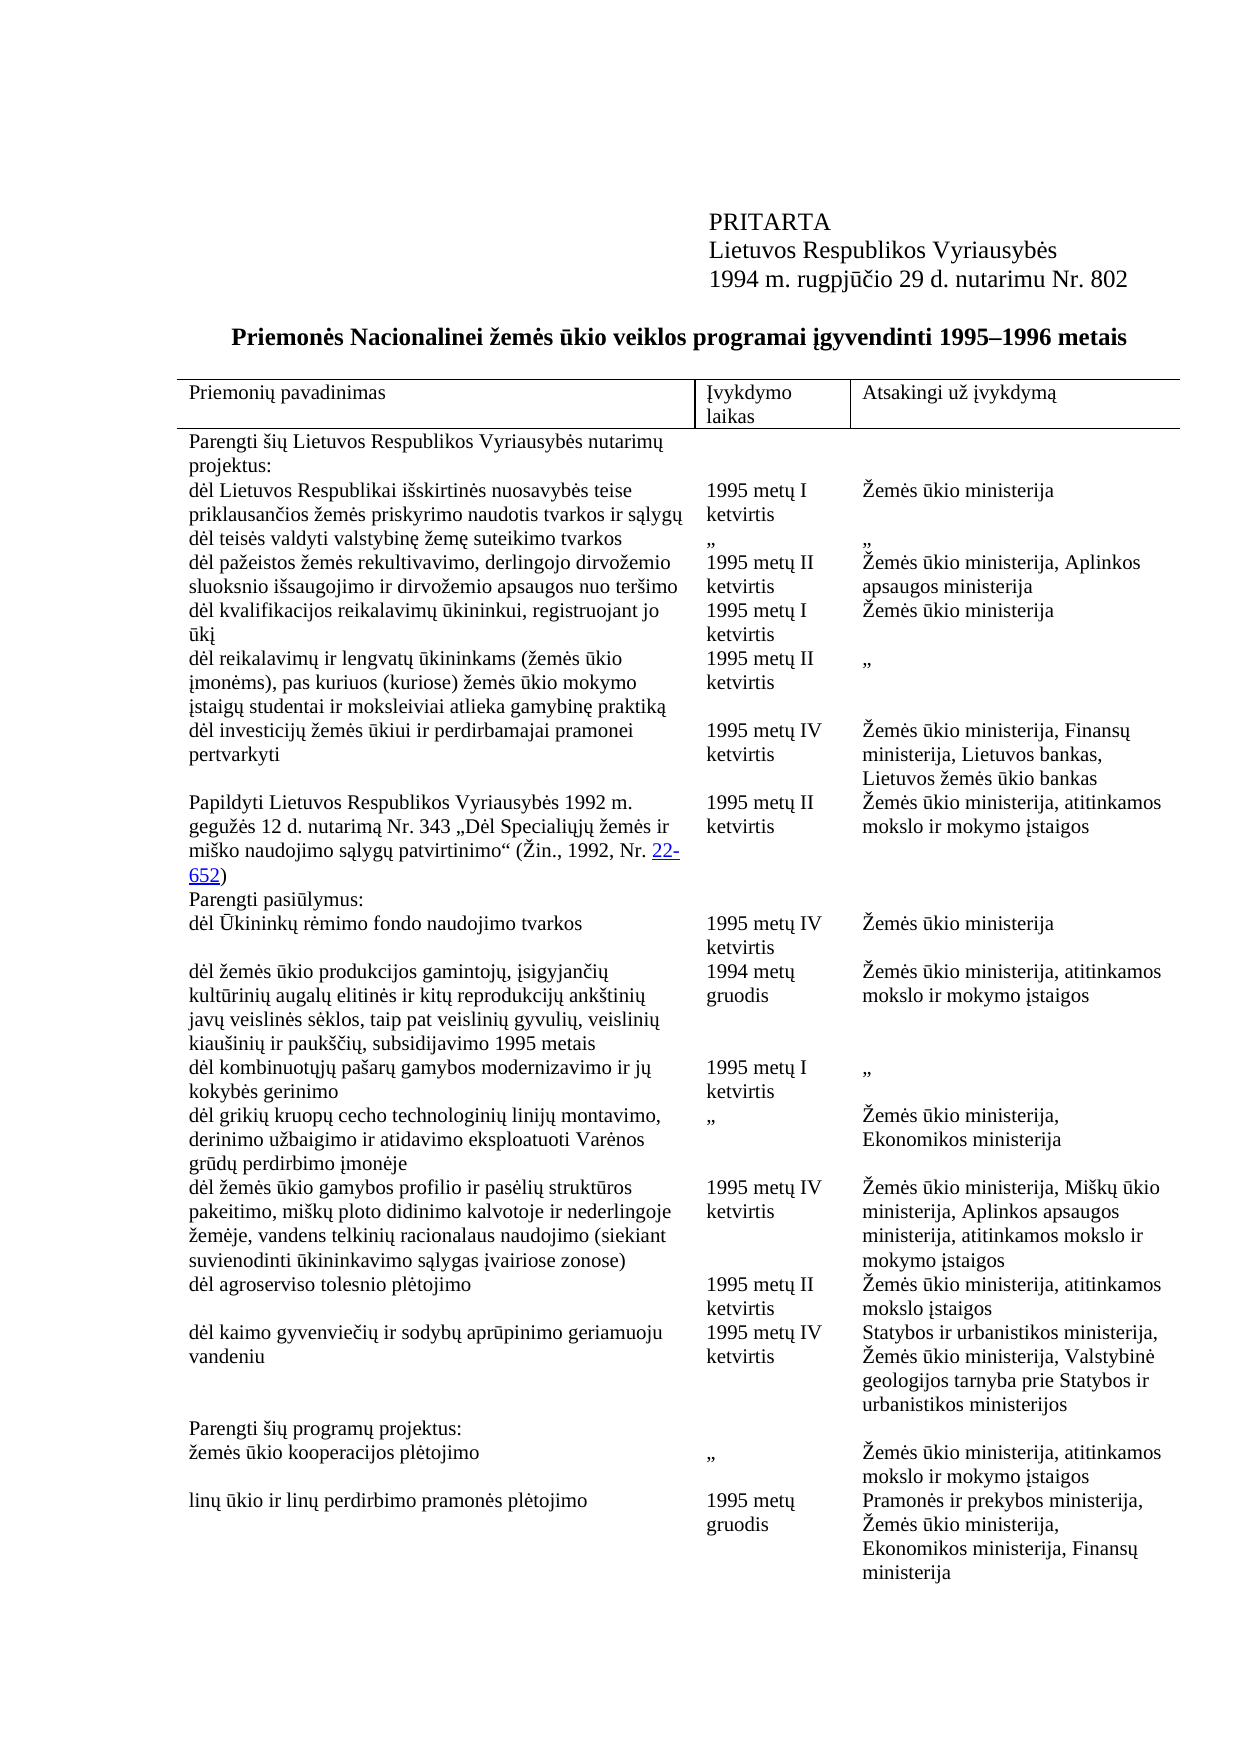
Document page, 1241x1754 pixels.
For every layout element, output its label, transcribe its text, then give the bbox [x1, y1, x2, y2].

table_cell „ [851, 526, 1179, 550]
table_cell linų ūkio ir linų perdirbimo pramonės plėtojimo [177, 1488, 695, 1584]
table_cell 1995 metų IV ketvirtis [695, 911, 851, 959]
table_cell „ [695, 1103, 851, 1175]
table_cell [851, 887, 1179, 911]
table_cell „ [851, 1055, 1179, 1103]
table_cell 1995 metų I ketvirtis [695, 1055, 851, 1103]
table_cell dėl žemės ūkio produkcijos gamintojų, įsigyjančių kultūrinių augalų elitinės ir kitų reprodukcijų ankštinių javų veislinės sėklos, taip pat veislinių gyvulių, veislinių kiaušinių ir paukščių, subsidijavimo 1995 metais [177, 959, 695, 1055]
table_cell Statybos ir urbanistikos ministerija, Žemės ūkio ministerija, Valstybinė geologijos tarnyba prie Statybos ir urbanistikos ministerijos [851, 1320, 1178, 1416]
table_cell Žemės ūkio ministerija [851, 598, 1179, 646]
text Priemonės Nacionalinei žemės ūkio veiklos programai įgyvendinti 1995–1996 metais [177, 322, 1181, 350]
table_header Atsakingi už įvykdymą [851, 380, 1179, 428]
table_cell dėl grikių kruopų cecho technologinių linijų montavimo, derinimo užbaigimo ir atidavimo eksploatuoti Varėnos grūdų perdirbimo įmonėje [177, 1103, 695, 1175]
text 1994 m. rugpjūčio 29 d. nutarimu Nr. 802 [177, 264, 1181, 293]
table_cell „ [695, 1440, 851, 1488]
table_cell 1995 metų IV ketvirtis [695, 1175, 851, 1272]
table_cell 1995 metų IV ketvirtis [695, 718, 851, 790]
table_header Priemonių pavadinimas [177, 380, 694, 428]
table_cell [851, 1416, 1178, 1440]
table_cell Žemės ūkio ministerija, Finansų ministerija, Lietuvos bankas, Lietuvos žemės ūkio bankas [851, 718, 1179, 790]
table_cell 1995 metų II ketvirtis [695, 646, 851, 718]
table_cell dėl investicijų žemės ūkiui ir perdirbamajai pramonei pertvarkyti [177, 718, 695, 790]
table_header dėl agroserviso tolesnio plėtojimo [177, 1272, 695, 1320]
table_cell Žemės ūkio ministerija, Ekonomikos ministerija [851, 1103, 1179, 1175]
table_cell 1995 metų I ketvirtis [695, 478, 851, 526]
table_cell 1995 metų II ketvirtis [695, 550, 851, 598]
table_cell 1995 metų gruodis [695, 1488, 851, 1584]
table_cell „ [695, 526, 851, 550]
table_cell Žemės ūkio ministerija [851, 478, 1179, 526]
table_cell Žemės ūkio ministerija, Aplinkos apsaugos ministerija [851, 550, 1179, 598]
table_cell [851, 429, 1179, 477]
table_cell Žemės ūkio ministerija, atitinkamos mokslo ir mokymo įstaigos [851, 790, 1179, 887]
table_cell dėl kombinuotųjų pašarų gamybos modernizavimo ir jų kokybės gerinimo [177, 1055, 695, 1103]
table_cell [695, 429, 851, 477]
table_cell Pramonės ir prekybos ministerija, Žemės ūkio ministerija, Ekonomikos ministerija, Finansų ministerija [851, 1488, 1178, 1584]
table_cell Parengti šių programų projektus: [177, 1416, 695, 1440]
table_cell 1994 metų gruodis [695, 959, 851, 1055]
table_cell Papildyti Lietuvos Respublikos Vyriausybės 1992 m. gegužės 12 d. nutarimą Nr. 343 „Dėl Specialiųjų žemės ir miško naudojimo sąlygų patvirtinimo“ (Žin., 1992, Nr. 22-652) [177, 790, 695, 887]
table_cell dėl Ūkininkų rėmimo fondo naudojimo tvarkos [177, 911, 695, 959]
table_header 1995 metų II ketvirtis [695, 1272, 851, 1320]
table_cell [695, 887, 851, 911]
table_cell dėl teisės valdyti valstybinę žemę suteikimo tvarkos [177, 526, 695, 550]
table_cell dėl Lietuvos Respublikai išskirtinės nuosavybės teise priklausančios žemės priskyrimo naudotis tvarkos ir sąlygų [177, 478, 695, 526]
table_header Įvykdymo laikas [696, 380, 850, 428]
table_cell [695, 1416, 851, 1440]
table_cell dėl žemės ūkio gamybos profilio ir pasėlių struktūros pakeitimo, miškų ploto didinimo kalvotoje ir nederlingoje žemėje, vandens telkinių racionalaus naudojimo (siekiant suvienodinti ūkininkavimo sąlygas įvairiose zonose) [177, 1175, 695, 1272]
table_cell Žemės ūkio ministerija, atitinkamos mokslo ir mokymo įstaigos [851, 1440, 1178, 1488]
table_cell Parengti šių Lietuvos Respublikos Vyriausybės nutarimų projektus: [177, 429, 695, 477]
table_cell Žemės ūkio ministerija, Miškų ūkio ministerija, Aplinkos apsaugos ministerija, atitinkamos mokslo ir mokymo įstaigos [851, 1175, 1179, 1272]
table_cell žemės ūkio kooperacijos plėtojimo [177, 1440, 695, 1488]
table_cell dėl pažeistos žemės rekultivavimo, derlingojo dirvožemio sluoksnio išsaugojimo ir dirvožemio apsaugos nuo teršimo [177, 550, 695, 598]
table_cell 1995 metų II ketvirtis [695, 790, 851, 887]
table_cell „ [851, 646, 1179, 718]
table_header Žemės ūkio ministerija, atitinkamos mokslo įstaigos [851, 1272, 1178, 1320]
table_cell Parengti pasiūlymus: [177, 887, 695, 911]
table_cell 1995 metų I ketvirtis [695, 598, 851, 646]
table_cell Žemės ūkio ministerija, atitinkamos mokslo ir mokymo įstaigos [851, 959, 1179, 1055]
table_cell Žemės ūkio ministerija [851, 911, 1179, 959]
text Lietuvos Respublikos Vyriausybės [177, 235, 1181, 264]
table_cell 1995 metų IV ketvirtis [695, 1320, 851, 1416]
table_cell dėl reikalavimų ir lengvatų ūkininkams (žemės ūkio įmonėms), pas kuriuos (kuriose) žemės ūkio mokymo įstaigų studentai ir moksleiviai atlieka gamybinę praktiką [177, 646, 695, 718]
text PRITARTA [177, 207, 1181, 235]
table_cell dėl kaimo gyvenviečių ir sodybų aprūpinimo geriamuoju vandeniu [177, 1320, 695, 1416]
table_cell dėl kvalifikacijos reikalavimų ūkininkui, registruojant jo ūkį [177, 598, 695, 646]
